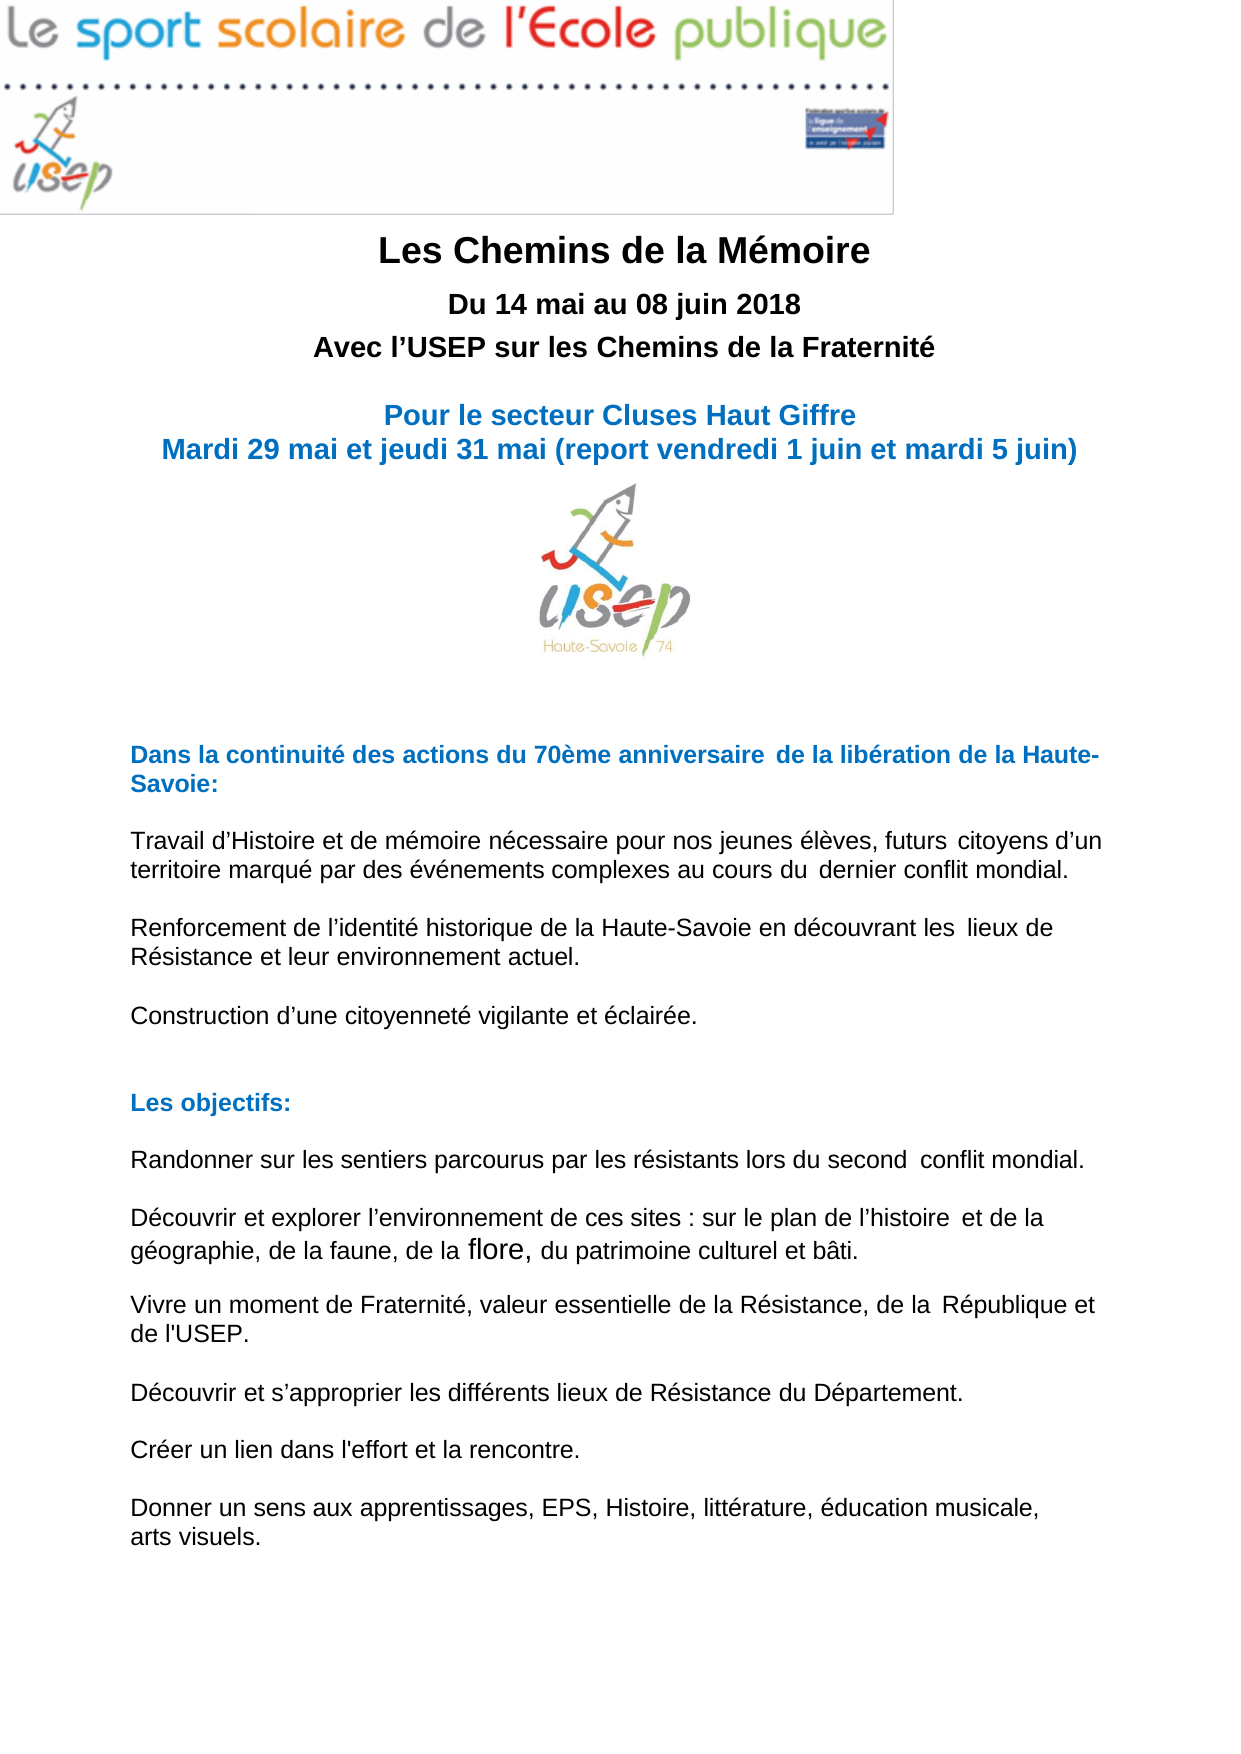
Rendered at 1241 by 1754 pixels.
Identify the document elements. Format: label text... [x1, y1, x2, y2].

text Créer un lien dans l'effort et la rencontre. [130, 1435, 1113, 1464]
text Construction d’une citoyenneté vigilante et éclairée. [130, 1001, 1122, 1029]
picture [456, 465, 710, 719]
text Renforcement de l’identité historique de la Haute-Savoie en découvrant les lieux de Résistance et leur environnement actuel. [130, 913, 1116, 971]
text Travail d’Histoire et de mémoire nécessaire pour nos jeunes élèves, futurs citoyens d’un territoire marqué par des événements complexes au cours du dernier conflit mondial. [130, 826, 1116, 884]
subtitle Les Chemins de la Mémoire [375, 216, 873, 271]
subtitle Du 14 mai au 08 juin 2018 [375, 287, 873, 320]
text Mardi 29 mai et jeudi 31 mai (report vendredi 1 juin et mardi 5 juin) [118, 432, 1122, 465]
text Découvrir et s’approprier les différents lieux de Résistance du Département. [130, 1378, 1113, 1407]
text Randonner sur les sentiers parcourus par les résistants lors du second conflit mondial. [130, 1145, 1116, 1173]
text Pour le secteur Cluses Haut Giffre [118, 398, 1122, 431]
subtitle Dans la continuité des actions du 70ème anniversaire de la libération de la Haute-Savoie: [130, 741, 1116, 798]
text Avec l’USEP sur les Chemins de la Fraternité [126, 330, 1122, 364]
text Donner un sens aux apprentissages, EPS, Histoire, littérature, éducation musicale, arts visuels. [130, 1493, 1084, 1551]
picture [0, 0, 895, 253]
text Découvrir et explorer l’environnement de ces sites : sur le plan de l’histoire et de la géographie, de la faune, de la flore, du patrimoine culturel et bâti. [130, 1203, 1116, 1266]
text Vivre un moment de Fraternité, valeur essentielle de la Résistance, de la République et de l'USEP. [130, 1290, 1113, 1348]
subtitle Les objectifs: [130, 1088, 1122, 1117]
